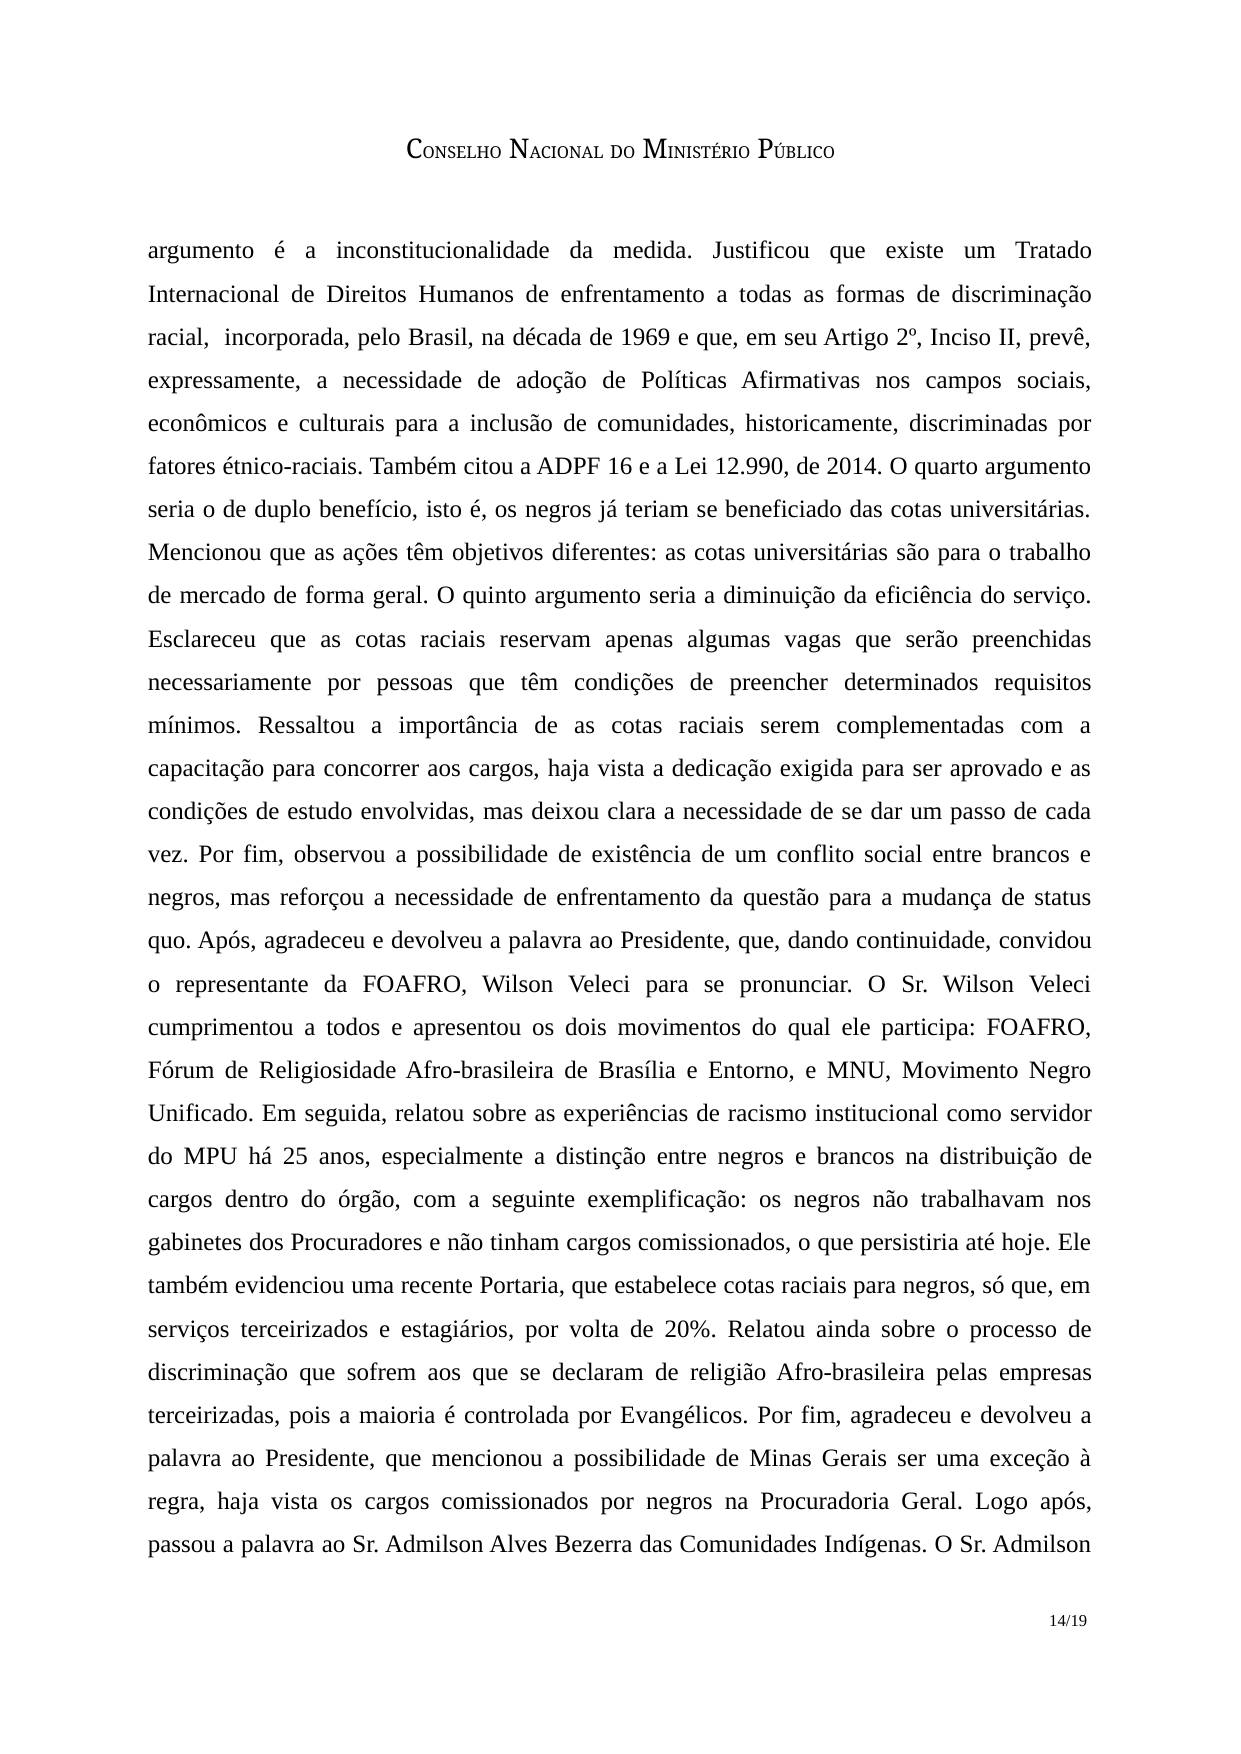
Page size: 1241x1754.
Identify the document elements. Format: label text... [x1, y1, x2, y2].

text argumento é a inconstitucionalidade da medida. Justificou que existe um Tratado Internacional de Direitos Humanos de enfrentamento a todas as formas de discriminação racial, incorporada, pelo Brasil, na década de 1969 e que, em seu Artigo 2º, Inciso II, prevê, expressamente, a necessidade de adoção de Políticas Afirmativas nos campos sociais, econômicos e culturais para a inclusão de comunidades, historicamente, discriminadas por fatores étnico-raciais. Também citou a ADPF 16 e a Lei 12.990, de 2014. O quarto argumento seria o de duplo benefício, isto é, os negros já teriam se beneficiado das cotas universitárias. Mencionou que as ações têm objetivos diferentes: as cotas universitárias são para o trabalho de mercado de forma geral. O quinto argumento seria a diminuição da eficiência do serviço. Esclareceu que as cotas raciais reservam apenas algumas vagas que serão preenchidas necessariamente por pessoas que têm condições de preencher determinados requisitos mínimos. Ressaltou a importância de as cotas raciais serem complementadas com a capacitação para concorrer aos cargos, haja vista a dedicação exigida para ser aprovado e as condições de estudo envolvidas, mas deixou clara a necessidade de se dar um passo de cada vez. Por fim, observou a possibilidade de existência de um conflito social entre brancos e negros, mas reforçou a necessidade de enfrentamento da questão para a mudança de status quo. Após, agradeceu e devolveu a palavra ao Presidente, que, dando continuidade, convidou o representante da FOAFRO, Wilson Veleci para se pronunciar. O Sr. Wilson Veleci cumprimentou a todos e apresentou os dois movimentos do qual ele participa: FOAFRO, Fórum de Religiosidade Afro-brasileira de Brasília e Entorno, e MNU, Movimento Negro Unificado. Em seguida, relatou sobre as experiências de racismo institucional como servidor do MPU há 25 anos, especialmente a distinção entre negros e brancos na distribuição de cargos dentro do órgão, com a seguinte exemplificação: os negros não trabalhavam nos gabinetes dos Procuradores e não tinham cargos comissionados, o que persistiria até hoje. Ele também evidenciou uma recente Portaria, que estabelece cotas raciais para negros, só que, em serviços terceirizados e estagiários, por volta de 20%. Relatou ainda sobre o processo de discriminação que sofrem aos que se declaram de religião Afro-brasileira pelas empresas terceirizadas, pois a maioria é controlada por Evangélicos. Por fim, agradeceu e devolveu a palavra ao Presidente, que mencionou a possibilidade de Minas Gerais ser uma exceção à regra, haja vista os cargos comissionados por negros na Procuradoria Geral. Logo após, passou a palavra ao Sr. Admilson Alves Bezerra das Comunidades Indígenas. O Sr. Admilson [148, 236, 1093, 1558]
